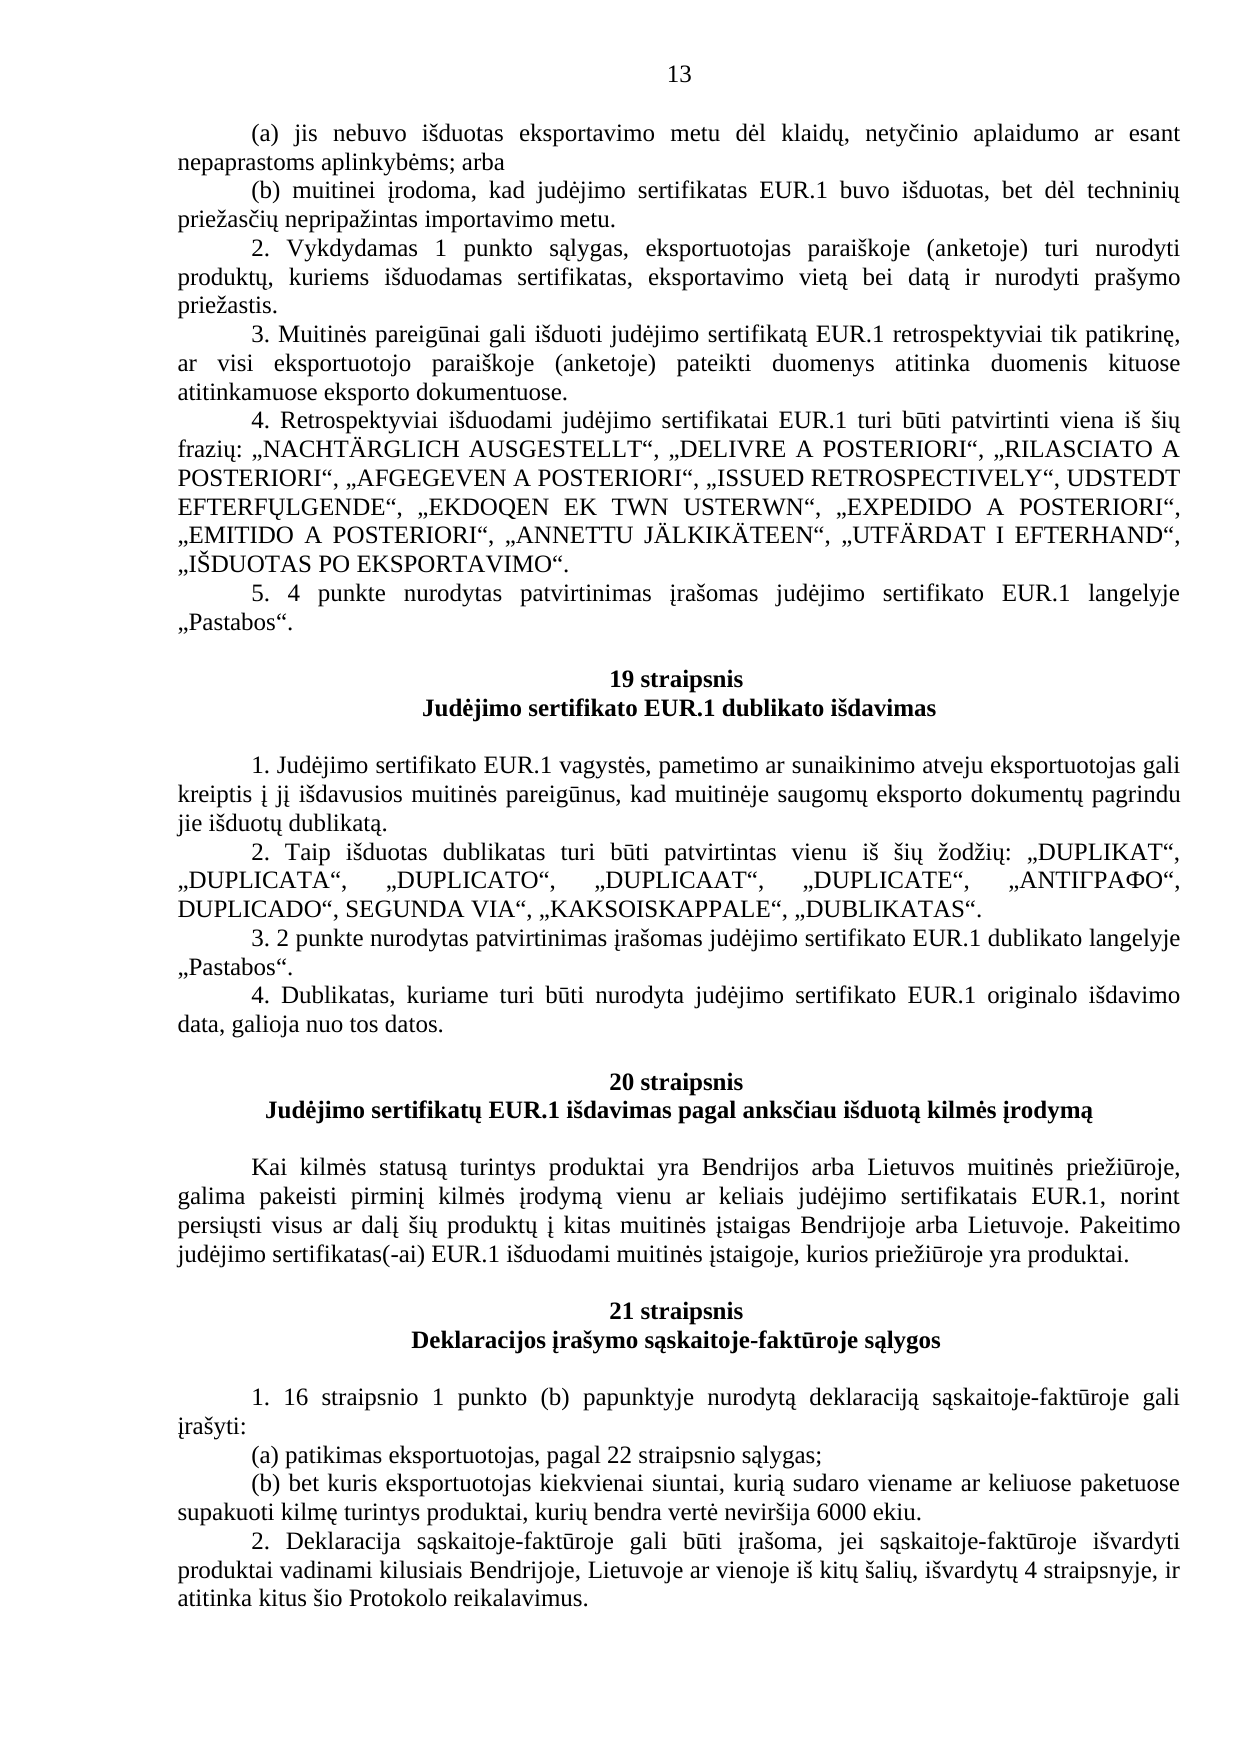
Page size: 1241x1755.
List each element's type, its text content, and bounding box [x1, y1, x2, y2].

text (a) jis nebuvo išduotas eksportavimo metu dėl klaidų, netyčinio aplaidumo ar esant nepaprastoms aplinkybėms; arba [177, 118, 1181, 176]
text (a) patikimas eksportuotojas, pagal 22 straipsnio sąlygas; [177, 1440, 1181, 1468]
text 1. Judėjimo sertifikato EUR.1 vagystės, pametimo ar sunaikinimo atveju eksportuotojas gali kreiptis į jį išdavusios muitinės pareigūnus, kad muitinėje saugomų eksporto dokumentų pagrindu jie išduotų dublikatą. [177, 750, 1181, 837]
text (b) bet kuris eksportuotojas kiekvienai siuntai, kurią sudaro viename ar keliuose paketuose supakuoti kilmę turintys produktai, kurių bendra vertė neviršija 6000 ekiu. [177, 1468, 1181, 1526]
text 5. 4 punkte nurodytas patvirtinimas įrašomas judėjimo sertifikato EUR.1 langelyje „Pastabos“. [177, 578, 1181, 636]
text 19 straipsnis [177, 664, 1181, 693]
text 3. 2 punkte nurodytas patvirtinimas įrašomas judėjimo sertifikato EUR.1 dublikato langelyje „Pastabos“. [177, 923, 1181, 980]
text Judėjimo sertifikato EUR.1 dublikato išdavimas [177, 693, 1181, 722]
text 2. Deklaracija sąskaitoje-faktūroje gali būti įrašoma, jei sąskaitoje-faktūroje išvardyti produktai vadinami kilusiais Bendrijoje, Lietuvoje ar vienoje iš kitų šalių, išvardytų 4 straipsnyje, ir atitinka kitus šio Protokolo reikalavimus. [177, 1526, 1181, 1612]
text 2. Vykdydamas 1 punkto sąlygas, eksportuotojas paraiškoje (anketoje) turi nurodyti produktų, kuriems išduodamas sertifikatas, eksportavimo vietą bei datą ir nurodyti prašymo priežastis. [177, 233, 1181, 319]
text (b) muitinei įrodoma, kad judėjimo sertifikatas EUR.1 buvo išduotas, bet dėl techninių priežasčių nepripažintas importavimo metu. [177, 176, 1181, 233]
text 4. Dublikatas, kuriame turi būti nurodyta judėjimo sertifikato EUR.1 originalo išdavimo data, galioja nuo tos datos. [177, 980, 1181, 1038]
text Judėjimo sertifikatų EUR.1 išdavimas pagal anksčiau išduotą kilmės įrodymą [177, 1095, 1181, 1124]
text Deklaracijos įrašymo sąskaitoje-faktūroje sąlygos [177, 1325, 1181, 1354]
text Kai kilmės statusą turintys produktai yra Bendrijos arba Lietuvos muitinės priežiūroje, galima pakeisti pirminį kilmės įrodymą vienu ar keliais judėjimo sertifikatais EUR.1, norint persiųsti visus ar dalį šių produktų į kitas muitinės įstaigas Bendrijoje arba Lietuvoje. Pakeitimo judėjimo sertifikatas(-ai) EUR.1 išduodami muitinės įstaigoje, kurios priežiūroje yra produktai. [177, 1152, 1181, 1267]
text 21 straipsnis [177, 1296, 1181, 1325]
text 3. Muitinės pareigūnai gali išduoti judėjimo sertifikatą EUR.1 retrospektyviai tik patikrinę, ar visi eksportuotojo paraiškoje (anketoje) pateikti duomenys atitinka duomenis kituose atitinkamuose eksporto dokumentuose. [177, 319, 1181, 406]
text 2. Taip išduotas dublikatas turi būti patvirtintas vienu iš šių žodžių: „DUPLIKAT“, „DUPLICATA“, „DUPLICATO“, „DUPLICAAT“, „DUPLICATE“, „ANTIГPAФO“, DUPLICADO“, SEGUNDA VIA“, „KAKSOISKAPPALE“, „DUBLIKATAS“. [177, 837, 1181, 923]
text 20 straipsnis [177, 1067, 1181, 1095]
text 4. Retrospektyviai išduodami judėjimo sertifikatai EUR.1 turi būti patvirtinti viena iš šių frazių: „NACHTÄRGLICH AUSGESTELLT“, „DELIVRE A POSTERIORI“, „RILASCIATO A POSTERIORI“, „AFGEGEVEN A POSTERIORI“, „ISSUED RETROSPECTIVELY“, UDSTEDT EFTERFŲLGENDE“, „EKDOQEN EK TWN USTERWN“, „EXPEDIDO A POSTERIORI“, „EMITIDO A POSTERIORI“, „ANNETTU JÄLKIKÄTEEN“, „UTFÄRDAT I EFTERHAND“, „IŠDUOTAS PO EKSPORTAVIMO“. [177, 406, 1181, 578]
text 1. 16 straipsnio 1 punkto (b) papunktyje nurodytą deklaraciją sąskaitoje-faktūroje gali įrašyti: [177, 1382, 1181, 1440]
